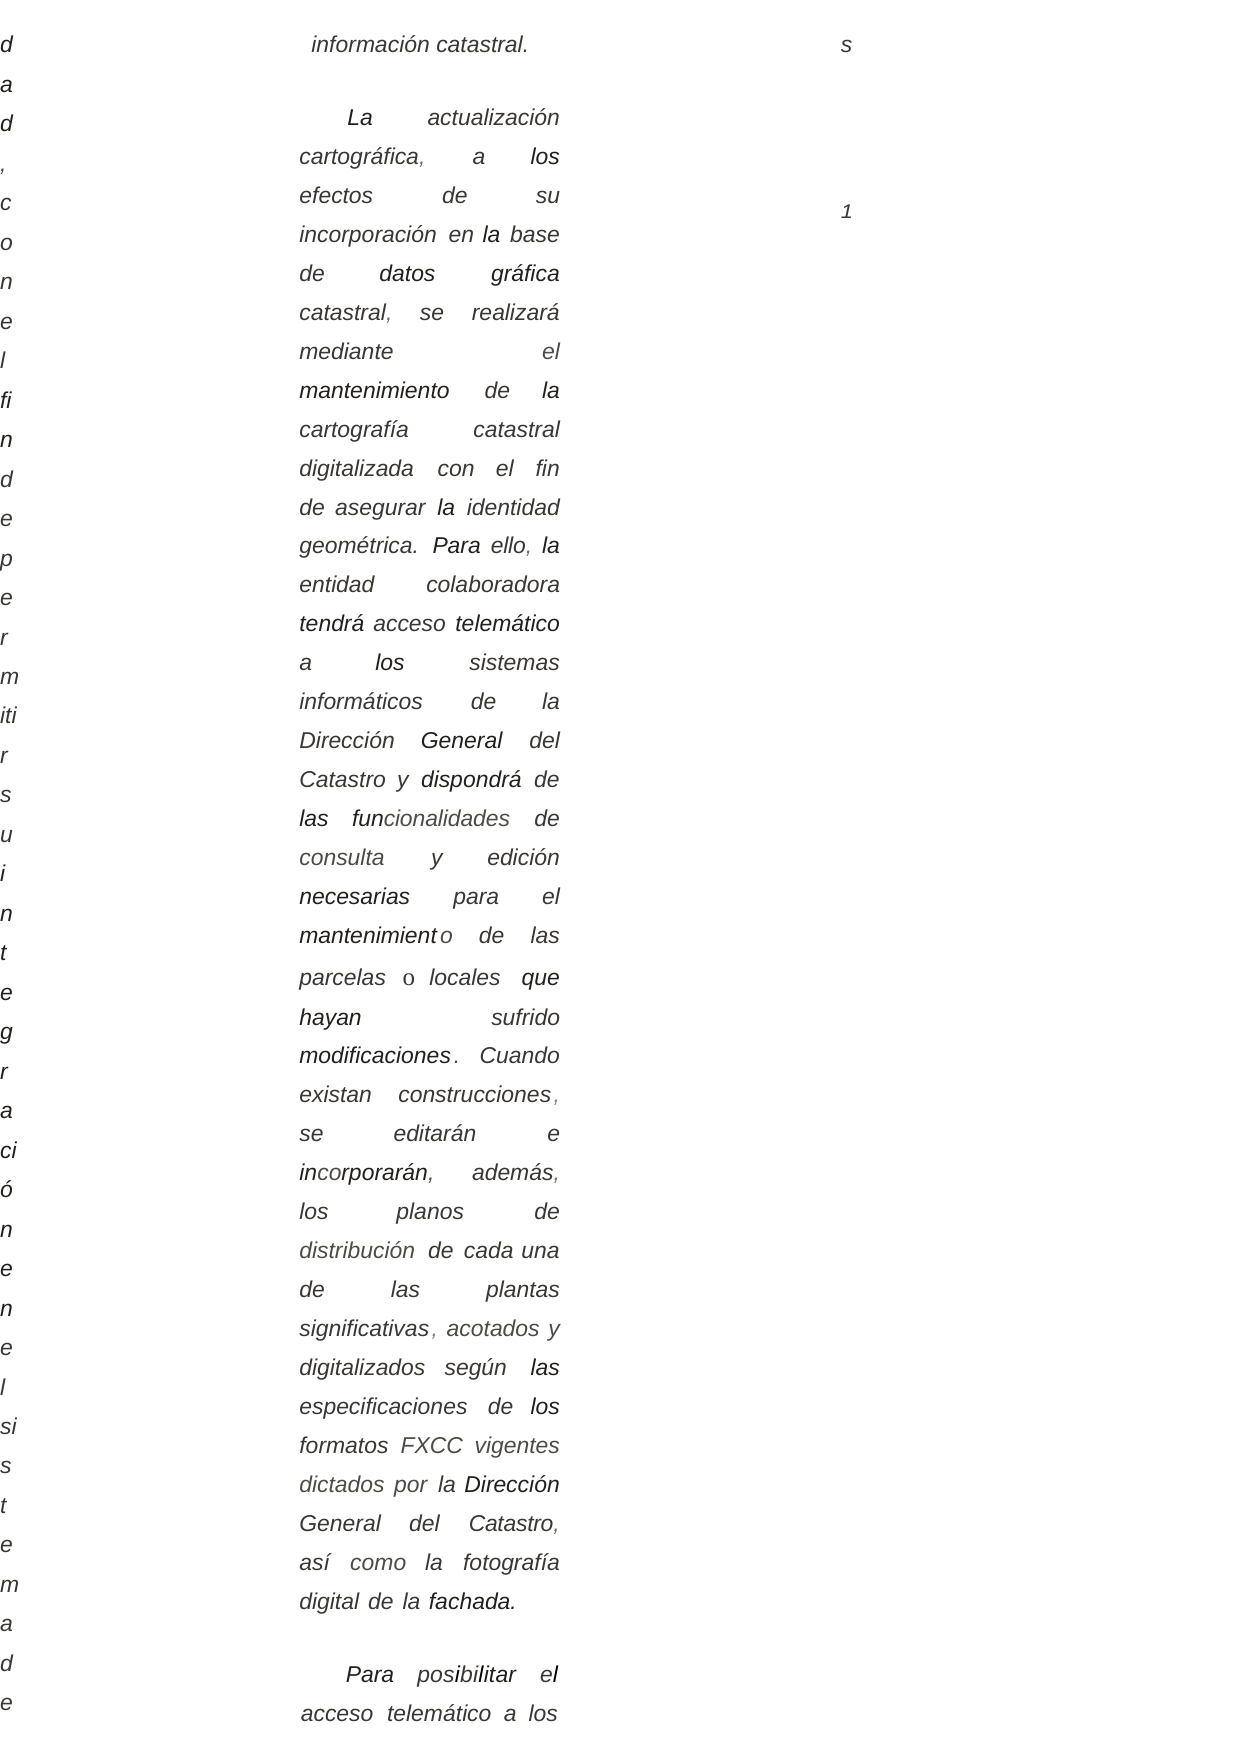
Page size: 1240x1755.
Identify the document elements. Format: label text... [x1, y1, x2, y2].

text Para posibilitar el acceso telemático a los sistemas informáticos citados, la entidad colaboradora deberá comunicar a la Dirección General del Catastro los usuarios, software y equipos informáticos que se utilizarán por la misma, todo ello adaptado a las instrucciones de la citada Dirección General. [301, 1661, 558, 1726]
text La actualización cartográfica, a los efectos de su incorporación en la base de datos gráfica catastral, se realizará mediante el mantenimiento de la cartografía catastral digitalizada con el fin de asegurar la identidad geométrica. Para ello, la entidad colaboradora tendrá acceso telemático a los sistemas informáticos de la Dirección General del Catastro y dispondrá de las funcionalidades de consulta y edición necesarias para el mantenimiento de las parcelas o locales que hayan sufrido modificaciones. Cuando existan construcciones, se editarán e incorporarán, además, los planos de distribución de cada una de las plantas significativas, acotados y digitalizados según las especificaciones de los formatos FXCC vigentes dictados por la Dirección General del Catastro, así como la fotografía digital de la fachada. [299, 104, 559, 1614]
text Esquema Nacional de lnteroperabilidad, con el fin de permitir su integración en el sistema de información catastral. [311, 31, 559, 58]
text Esquema Nacional de lnteroperabilidad, con el fin de permitir su integración en el sistema de información catastral. [0, 31, 19, 1716]
